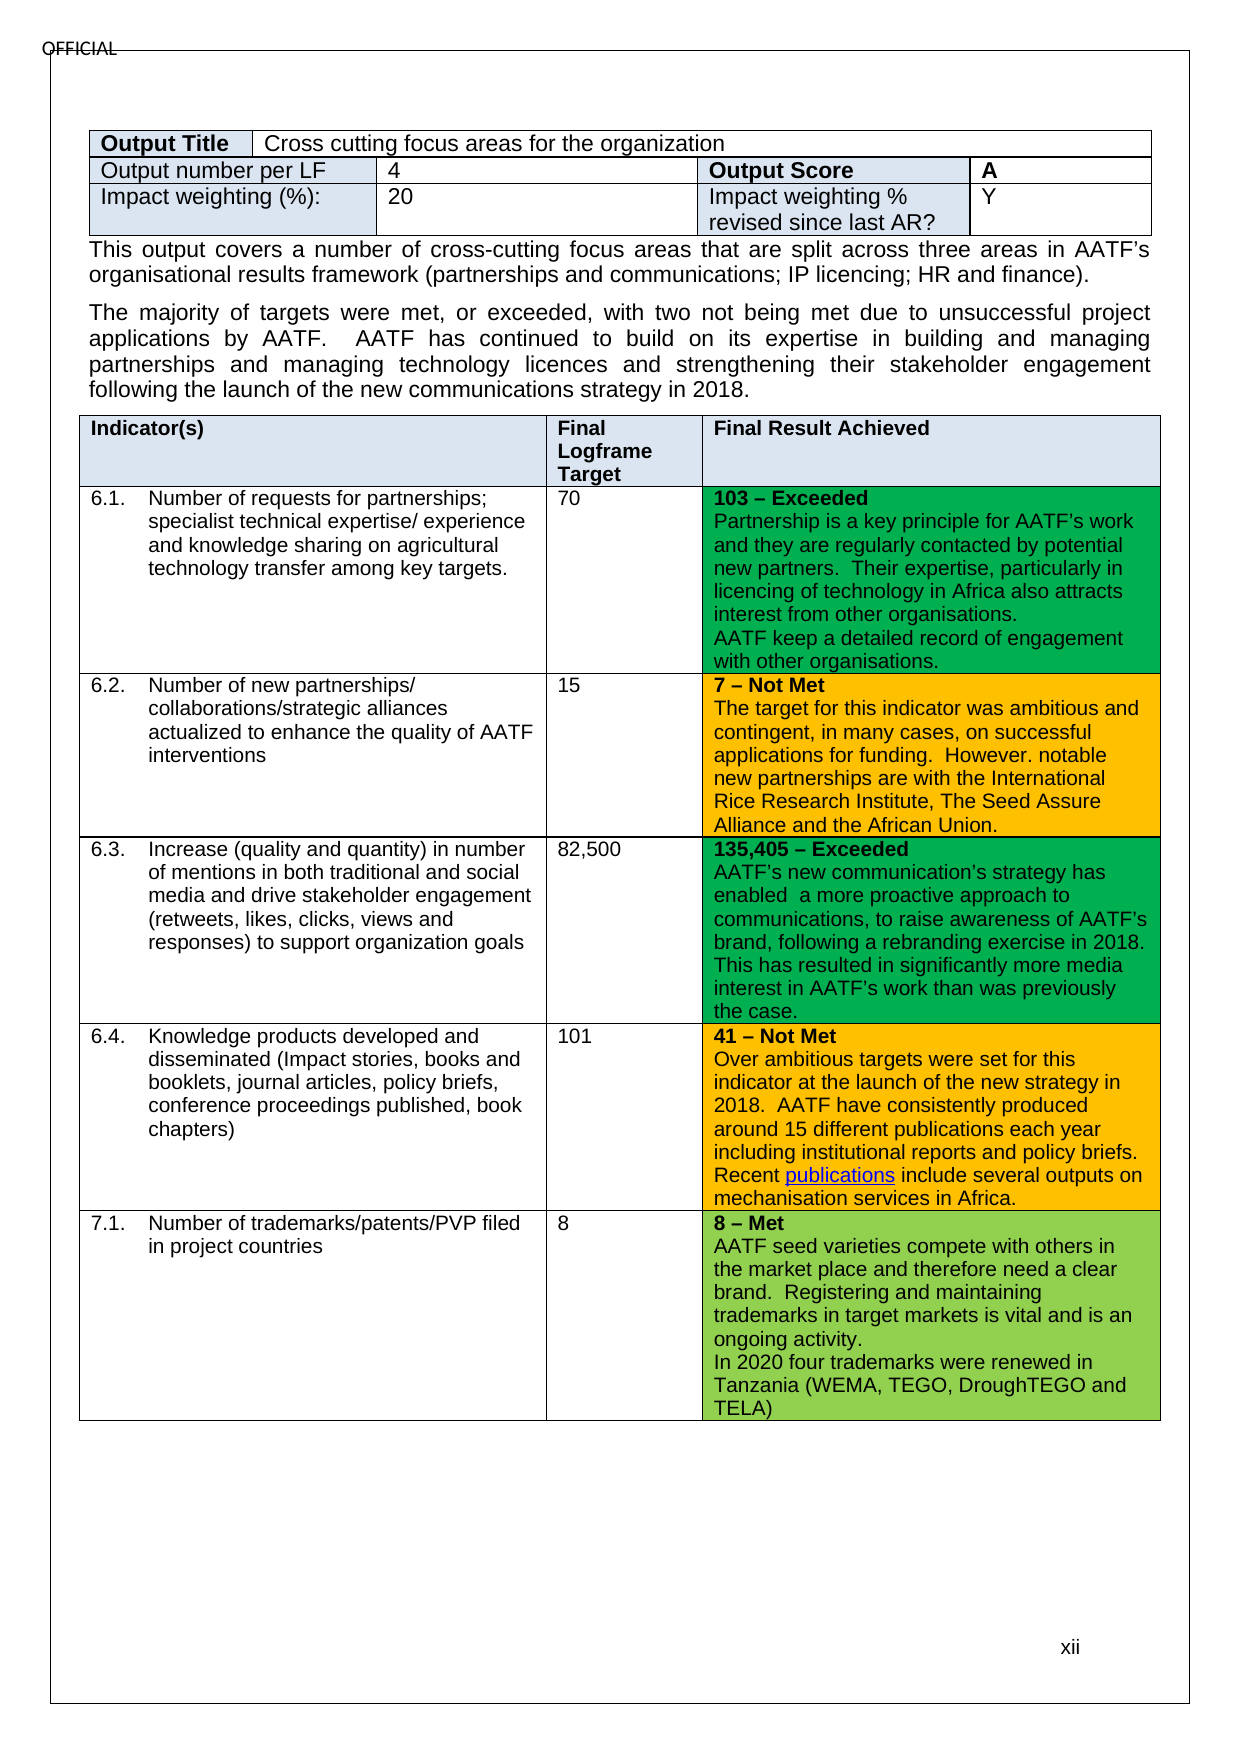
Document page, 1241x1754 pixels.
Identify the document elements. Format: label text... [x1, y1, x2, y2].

table_cell 20 [377, 184, 697, 235]
table_cell Number of requests for partnerships; specialist technical expertise/ experience and knowledge sharing on agricultural technology transfer among key targets. [80, 487, 546, 673]
table_cell Number of trademarks/patents/PVP filed in project countries [80, 1211, 546, 1420]
table_header Output Title [90, 131, 252, 156]
table_cell Y [971, 184, 1151, 235]
table_cell 70 [547, 487, 702, 673]
table_cell Output Score [698, 158, 969, 183]
table_cell 8 [547, 1211, 702, 1420]
table_cell Knowledge products developed and disseminated (Impact stories, books and booklets, journal articles, policy briefs, conference proceedings published, book chapters) [80, 1024, 546, 1210]
table_cell 101 [547, 1024, 702, 1210]
table_header Indicator(s) [80, 416, 546, 486]
table_cell 15 [547, 674, 702, 836]
table_header Cross cutting focus areas for the organization [253, 131, 1151, 156]
table_cell Output number per LF [90, 158, 376, 183]
text The majority of targets were met, or exceeded, with two not being met due to unsuccessful project applications by AATF. AATF has continued to build on its expertise in building and managing partnerships and managing technology licences and strengthening their stakeholder engagement following the launch of the new communications strategy in 2018. [89, 300, 1152, 403]
table_cell Increase (quality and quantity) in number of mentions in both traditional and social media and drive stakeholder engagement (retweets, likes, clicks, views and responses) to support organization goals [80, 838, 546, 1023]
table_cell A [971, 158, 1151, 183]
table_cell Impact weighting % revised since last AR? [698, 184, 969, 235]
text This output covers a number of cross-cutting focus areas that are split across three areas in AATF’s organisational results framework (partnerships and communications; IP licencing; HR and finance). [89, 236, 1152, 288]
table_header Final Result Achieved [703, 416, 1160, 486]
table_cell 4 [377, 158, 697, 183]
table_cell 7 – Not Met The target for this indicator was ambitious and contingent, in many cases, on successful applications for funding. However. notable new partnerships are with the International Rice Research Institute, The Seed Assure Alliance and the African Union. [703, 674, 1160, 836]
table_cell 103 – Exceeded Partnership is a key principle for AATF’s work and they are regularly contacted by potential new partners. Their expertise, particularly in licencing of technology in Africa also attracts interest from other organisations. AATF keep a detailed record of engagement with other organisations. [703, 487, 1160, 673]
table_cell 41 – Not Met Over ambitious targets were set for this indicator at the launch of the new strategy in 2018. AATF have consistently produced around 15 different publications each year including institutional reports and policy briefs. Recent publications include several outputs on mechanisation services in Africa. [703, 1024, 1160, 1210]
table_cell Number of new partnerships/ collaborations/strategic alliances actualized to enhance the quality of AATF interventions [80, 674, 546, 836]
table_cell 8 – Met AATF seed varieties compete with others in the market place and therefore need a clear brand. Registering and maintaining trademarks in target markets is vital and is an ongoing activity. In 2020 four trademarks were renewed in Tanzania (WEMA, TEGO, DroughTEGO and TELA) [703, 1211, 1160, 1420]
table_cell 135,405 – Exceeded AATF’s new communication’s strategy has enabled a more proactive approach to communications, to raise awareness of AATF’s brand, following a rebranding exercise in 2018. This has resulted in significantly more media interest in AATF’s work than was previously the case. [703, 838, 1160, 1023]
table_cell 82,500 [547, 838, 702, 1023]
table_header Final Logframe Target [547, 416, 702, 486]
table_cell Impact weighting (%): [90, 184, 376, 235]
